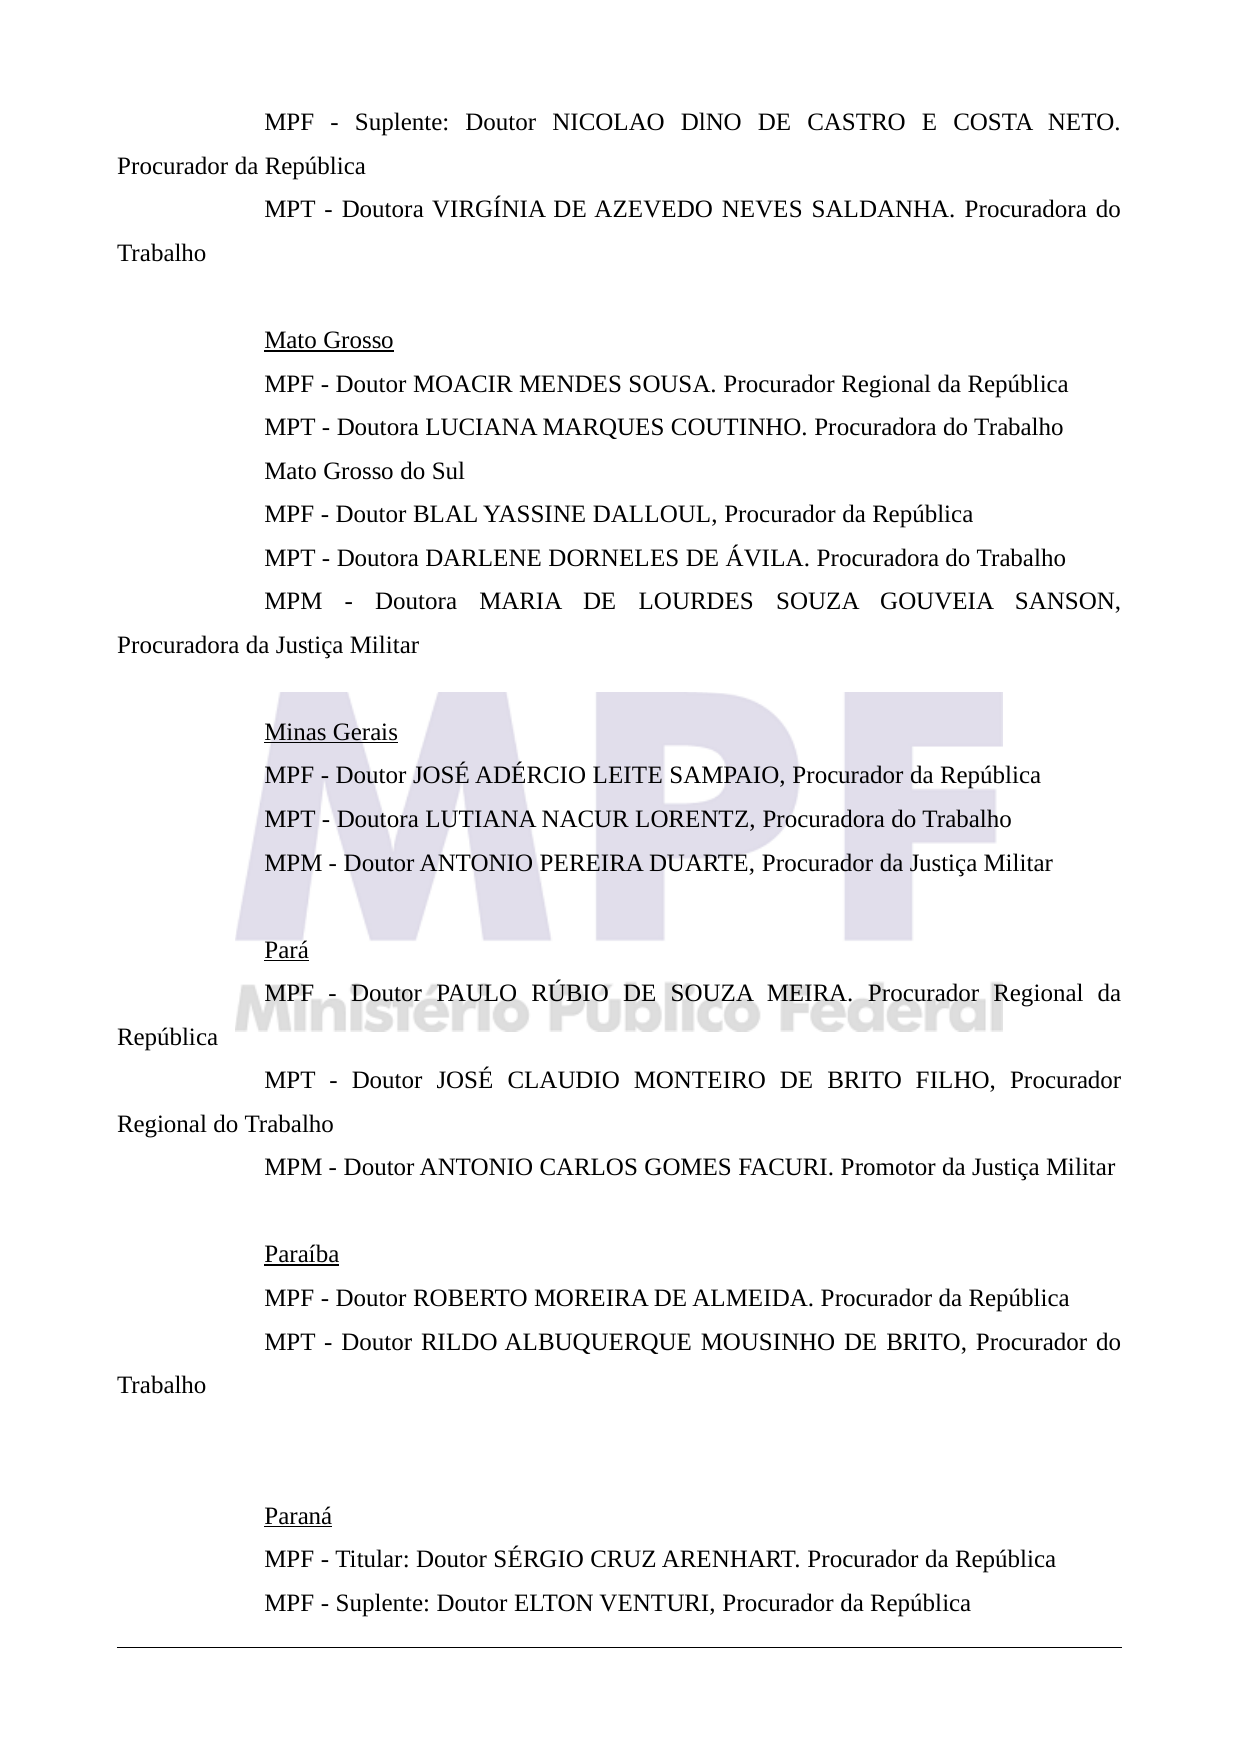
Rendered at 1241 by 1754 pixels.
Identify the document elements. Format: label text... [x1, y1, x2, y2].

text Mato Grosso [117, 325, 1122, 354]
text MPT - Doutora LUCIANA MARQUES COUTINHO. Procuradora do Trabalho [117, 412, 1122, 441]
picture [235, 789, 1004, 804]
text MPT - Doutora VIRGÍNIA DE AZEVEDO NEVES SALDANHA. Procuradora do Trabalho [117, 194, 1122, 267]
text MPT - Doutor JOSÉ CLAUDIO MONTEIRO DE BRITO FILHO, Procurador Regional do Trabalho [117, 1065, 1122, 1138]
picture [235, 692, 1004, 717]
text MPF - Doutor ROBERTO MOREIRA DE ALMEIDA. Procurador da República [117, 1283, 1122, 1312]
text MPF - Doutor MOACIR MENDES SOUSA. Procurador Regional da República [117, 368, 1122, 397]
text MPM - Doutora MARIA DE LOURDES SOUZA GOUVEIA SANSON, Procuradora da Justiça Militar [117, 586, 1122, 659]
text MPF - Suplente: Doutor NICOLAO DlNO DE CASTRO E COSTA NETO. Procurador da República [117, 107, 1122, 180]
text MPF - Titular: Doutor SÉRGIO CRUZ ARENHART. Procurador da República [117, 1544, 1122, 1573]
text Paraná [117, 1501, 1122, 1529]
text MPT - Doutora LUTIANA NACUR LORENTZ, Procuradora do Trabalho [117, 804, 1122, 833]
text MPF - Suplente: Doutor ELTON VENTURI, Procurador da República [117, 1588, 1122, 1617]
text Pará [117, 934, 1122, 963]
text Paraíba [117, 1239, 1122, 1268]
picture [235, 833, 1004, 847]
picture [235, 963, 1004, 978]
picture [235, 746, 1004, 760]
text MPM - Doutor ANTONIO CARLOS GOMES FACURI. Promotor da Justiça Militar [117, 1152, 1122, 1181]
text MPF - Doutor BLAL YASSINE DALLOUL, Procurador da República [117, 499, 1122, 528]
picture [235, 876, 1004, 934]
text MPM - Doutor ANTONIO PEREIRA DUARTE, Procurador da Justiça Militar [117, 847, 1122, 876]
text MPF - Doutor JOSÉ ADÉRCIO LEITE SAMPAIO, Procurador da República [117, 760, 1122, 789]
text MPF - Doutor PAULO RÚBIO DE SOUZA MEIRA. Procurador Regional da República [117, 978, 1122, 1051]
text Minas Gerais [117, 717, 1122, 746]
text Mato Grosso do Sul [117, 456, 1122, 484]
text MPT - Doutora DARLENE DORNELES DE ÁVILA. Procuradora do Trabalho [117, 543, 1122, 572]
text MPT - Doutor RILDO ALBUQUERQUE MOUSINHO DE BRITO, Procurador do Trabalho [117, 1326, 1122, 1399]
